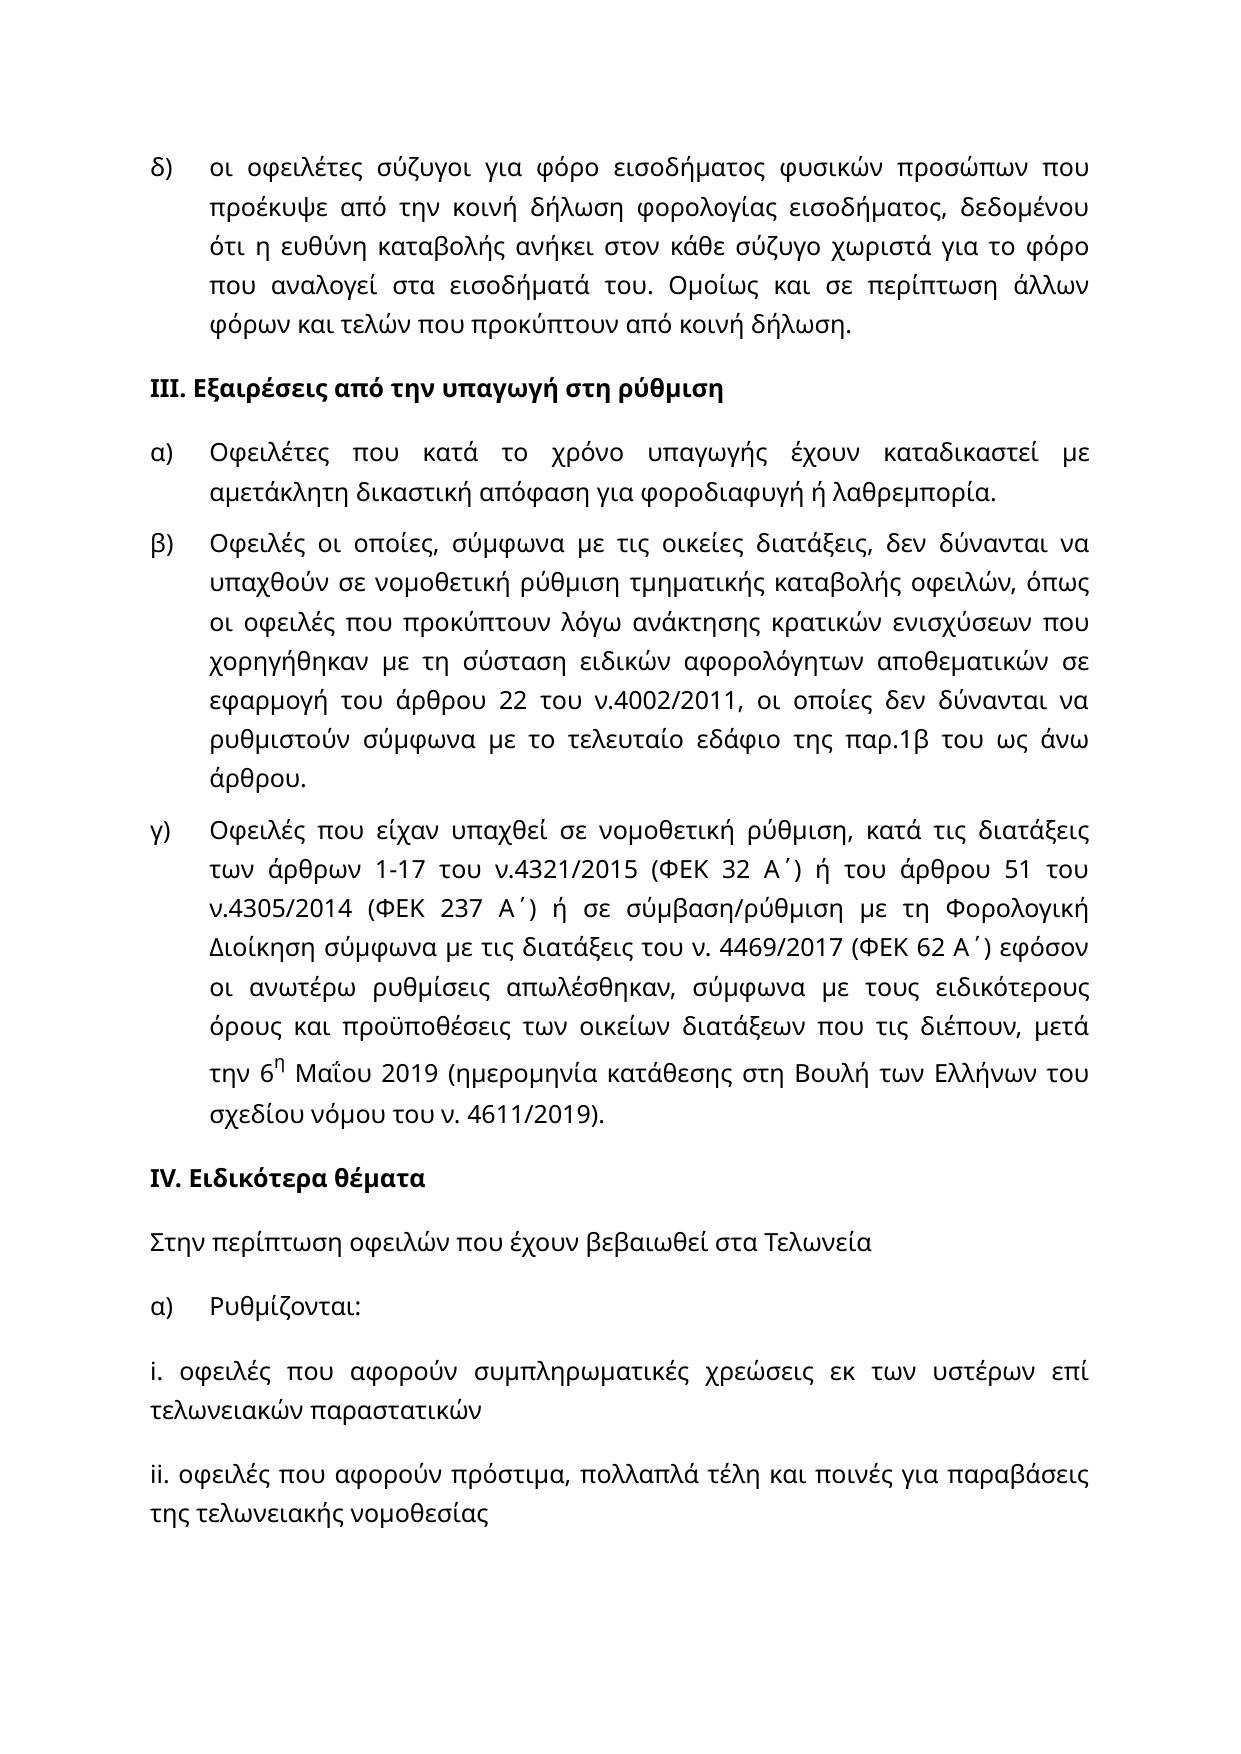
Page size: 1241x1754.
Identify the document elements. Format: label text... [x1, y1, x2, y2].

list α) Ρυθμίζονται: [150, 1289, 1090, 1323]
text IV. Ειδικότερα θέματα [150, 1161, 1090, 1195]
text ii. οφειλές που αφορούν πρόστιμα, πολλαπλά τέλη και ποινές για παραβάσεις της τελωνειακής νομοθεσίας [150, 1456, 1090, 1530]
list α) Οφειλέτες που κατά το χρόνο υπαγωγής έχουν καταδικαστεί με αμετάκλητη δικαστική απόφαση για φοροδιαφυγή ή λαθρεμπορία. [150, 435, 1090, 508]
text Στην περίπτωση οφειλών που έχουν βεβαιωθεί στα Τελωνεία [150, 1225, 1090, 1259]
list β) Οφειλές οι οποίες, σύμφωνα με τις οικείες διατάξεις, δεν δύνανται να υπαχθούν σε νομοθετική ρύθμιση τμηματικής καταβολής οφειλών, όπως οι οφειλές που προκύπτουν λόγω ανάκτησης κρατικών ενισχύσεων που χορηγήθηκαν με τη σύσταση ειδικών αφορολόγητων αποθεματικών σε εφαρμογή του άρθρου 22 του ν.4002/2011, οι οποίες δεν δύνανται να ρυθμιστούν σύμφωνα με το τελευταίο εδάφιο της παρ.1β του ως άνω άρθρου. [150, 526, 1090, 795]
list γ) Οφειλές που είχαν υπαχθεί σε νομοθετική ρύθμιση, κατά τις διατάξεις των άρθρων 1-17 του ν.4321/2015 (ΦΕΚ 32 Α΄) ή του άρθρου 51 του ν.4305/2014 (ΦΕΚ 237 Α΄) ή σε σύμβαση/ρύθμιση με τη Φορολογική Διοίκηση σύμφωνα με τις διατάξεις του ν. 4469/2017 (ΦΕΚ 62 Α΄) εφόσον οι ανωτέρω ρυθμίσεις απωλέσθηκαν, σύμφωνα με τους ειδικότερους όρους και προϋποθέσεις των οικείων διατάξεων που τις διέπουν, μετά την 6η Μαΐου 2019 (ημερομηνία κατάθεσης στη Βουλή των Ελλήνων του σχεδίου νόμου του ν. 4611/2019). [150, 812, 1090, 1131]
text ΙΙΙ. Εξαιρέσεις από την υπαγωγή στη ρύθμιση [150, 371, 1090, 405]
text i. οφειλές που αφορούν συμπληρωματικές χρεώσεις εκ των υστέρων επί τελωνειακών παραστατικών [150, 1353, 1090, 1426]
list δ) οι οφειλέτες σύζυγοι για φόρο εισοδήματος φυσικών προσώπων που προέκυψε από την κοινή δήλωση φορολογίας εισοδήματος, δεδομένου ότι η ευθύνη καταβολής ανήκει στον κάθε σύζυγο χωριστά για το φόρο που αναλογεί στα εισοδήματά του. Ομοίως και σε περίπτωση άλλων φόρων και τελών που προκύπτουν από κοινή δήλωση. [150, 150, 1090, 341]
